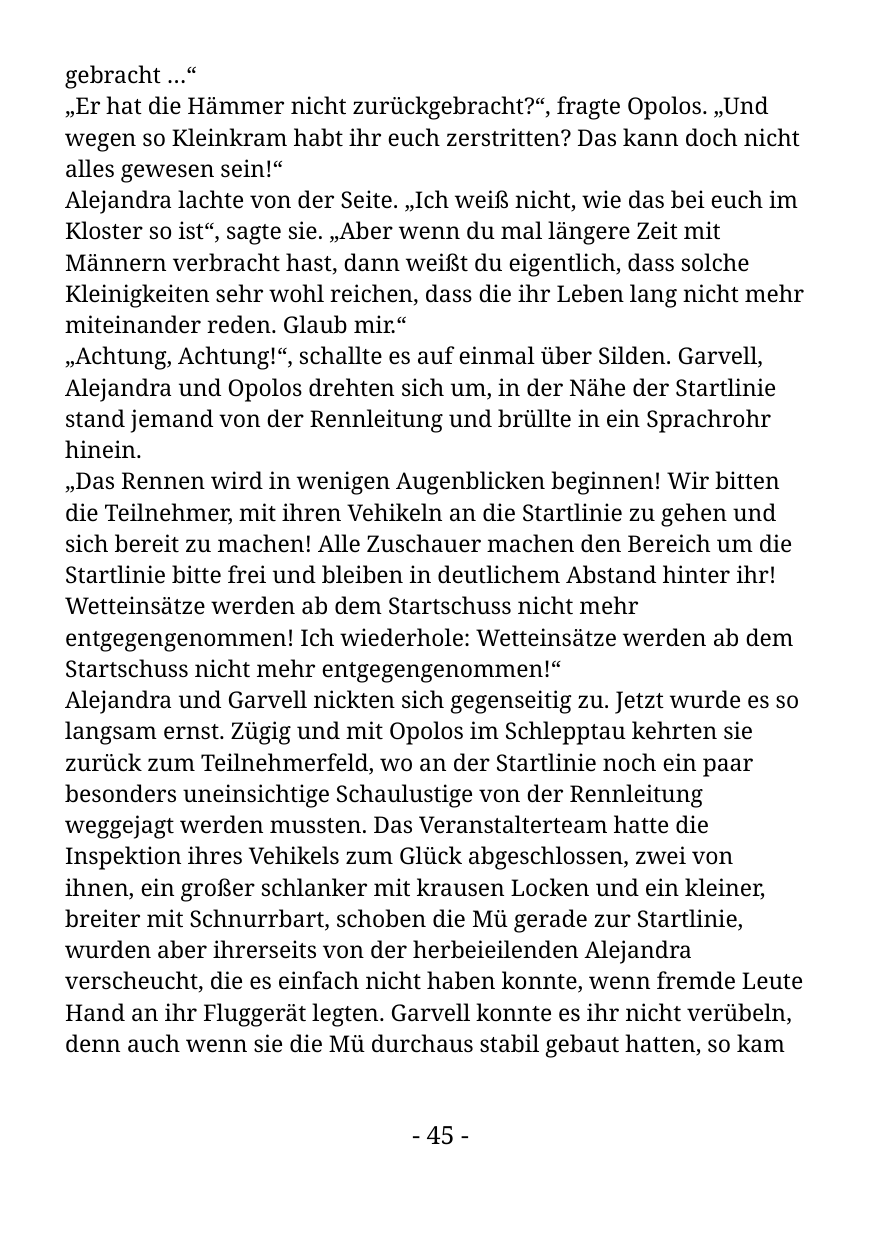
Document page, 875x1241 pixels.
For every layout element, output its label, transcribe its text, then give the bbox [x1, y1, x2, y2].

text gebracht …“ [65, 59, 809, 90]
text „Er hat die Hämmer nicht zurückgebracht?“, fragte Opolos. „Und wegen so Kleinkram habt ihr euch zerstritten? Das kann doch nicht alles gewesen sein!“ [65, 90, 809, 184]
text „Das Rennen wird in wenigen Augenblicken beginnen! Wir bitten die Teilnehmer, mit ihren Vehikeln an die Startlinie zu gehen und sich bereit zu machen! Alle Zuschauer machen den Bereich um die Startlinie bitte frei und bleiben in deutlichem Abstand hinter ihr! Wetteinsätze werden ab dem Startschuss nicht mehr entgegengenommen! Ich wiederhole: Wetteinsätze werden ab dem Startschuss nicht mehr entgegengenommen!“ [65, 465, 809, 684]
text Alejandra lachte von der Seite. „Ich weiß nicht, wie das bei euch im Kloster so ist“, sagte sie. „Aber wenn du mal längere Zeit mit Männern verbracht hast, dann weißt du eigentlich, dass solche Kleinigkeiten sehr wohl reichen, dass die ihr Leben lang nicht mehr miteinander reden. Glaub mir.“ [65, 184, 809, 340]
text Alejandra und Garvell nickten sich gegenseitig zu. Jetzt wurde es so langsam ernst. Zügig und mit Opolos im Schlepptau kehrten sie zurück zum Teilnehmerfeld, wo an der Startlinie noch ein paar besonders uneinsichtige Schaulustige von der Rennleitung weggejagt werden mussten. Das Veranstalterteam hatte die Inspektion ihres Vehikels zum Glück abgeschlossen, zwei von ihnen, ein großer schlanker mit krausen Locken und ein kleiner, breiter mit Schnurrbart, schoben die Mü gerade zur Startlinie, wurden aber ihrerseits von der herbeieilenden Alejandra verscheucht, die es einfach nicht haben konnte, wenn fremde Leute Hand an ihr Fluggerät legten. Garvell konnte es ihr nicht verübeln, denn auch wenn sie die Mü durchaus stabil gebaut hatten, so kam [65, 684, 809, 1059]
text „Achtung, Achtung!“, schallte es auf einmal über Silden. Garvell, Alejandra und Opolos drehten sich um, in der Nähe der Startlinie stand jemand von der Rennleitung und brüllte in ein Sprachrohr hinein. [65, 340, 809, 465]
